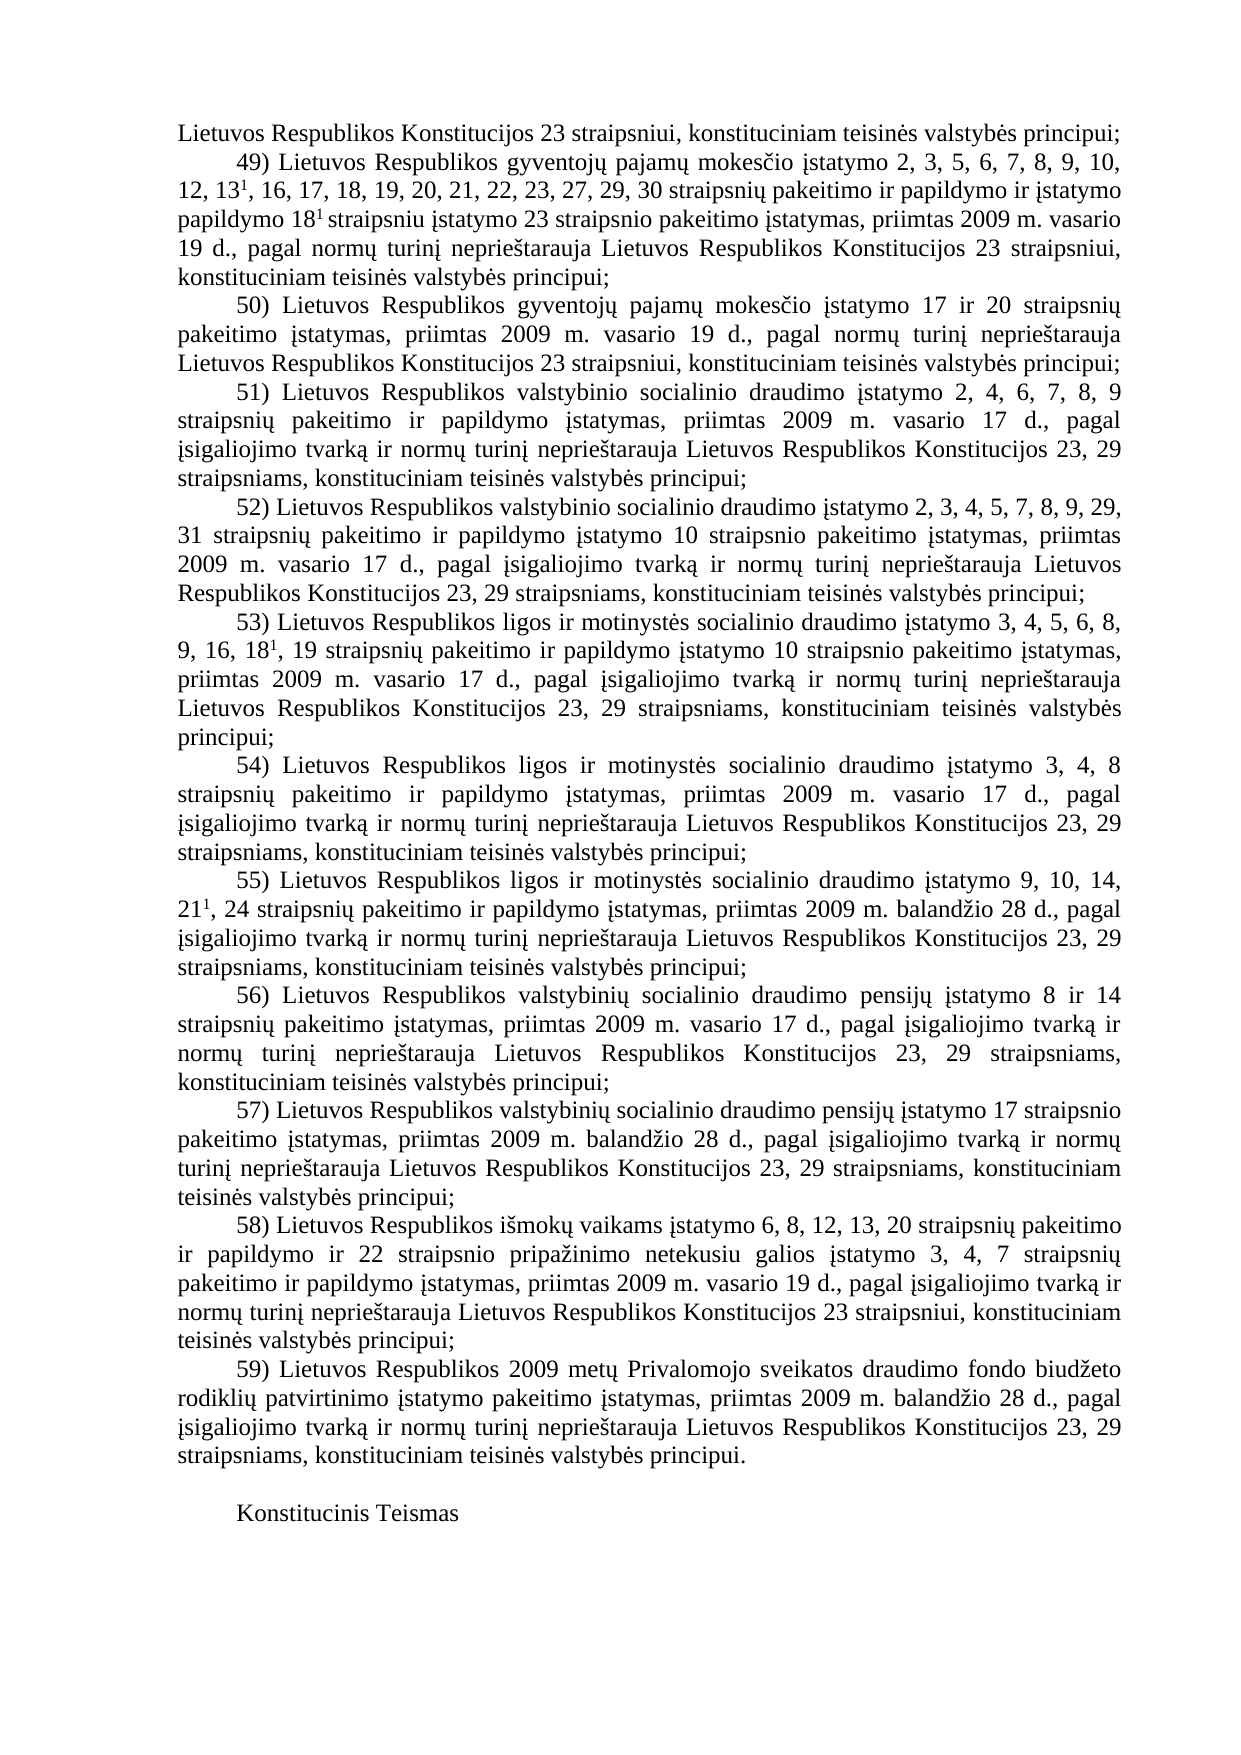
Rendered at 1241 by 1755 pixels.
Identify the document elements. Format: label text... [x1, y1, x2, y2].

text 50) Lietuvos Respublikos gyventojų pajamų mokesčio įstatymo 17 ir 20 straipsnių pakeitimo įstatymas, priimtas 2009 m. vasario 19 d., pagal normų turinį neprieštarauja Lietuvos Respublikos Konstitucijos 23 straipsniui, konstituciniam teisinės valstybės principui; [177, 291, 1122, 377]
text 53) Lietuvos Respublikos ligos ir motinystės socialinio draudimo įstatymo 3, 4, 5, 6, 8, 9, 16, 181, 19 straipsnių pakeitimo ir papildymo įstatymo 10 straipsnio pakeitimo įstatymas, priimtas 2009 m. vasario 17 d., pagal įsigaliojimo tvarką ir normų turinį neprieštarauja Lietuvos Respublikos Konstitucijos 23, 29 straipsniams, konstituciniam teisinės valstybės principui; [177, 607, 1122, 751]
text 49) Lietuvos Respublikos gyventojų pajamų mokesčio įstatymo 2, 3, 5, 6, 7, 8, 9, 10, 12, 131, 16, 17, 18, 19, 20, 21, 22, 23, 27, 29, 30 straipsnių pakeitimo ir papildymo ir įstatymo papildymo 181 straipsniu įstatymo 23 straipsnio pakeitimo įstatymas, priimtas 2009 m. vasario 19 d., pagal normų turinį neprieštarauja Lietuvos Respublikos Konstitucijos 23 straipsniui, konstituciniam teisinės valstybės principui; [177, 147, 1122, 291]
text 52) Lietuvos Respublikos valstybinio socialinio draudimo įstatymo 2, 3, 4, 5, 7, 8, 9, 29, 31 straipsnių pakeitimo ir papildymo įstatymo 10 straipsnio pakeitimo įstatymas, priimtas 2009 m. vasario 17 d., pagal įsigaliojimo tvarką ir normų turinį neprieštarauja Lietuvos Respublikos Konstitucijos 23, 29 straipsniams, konstituciniam teisinės valstybės principui; [177, 492, 1122, 607]
text Lietuvos Respublikos Konstitucijos 23 straipsniui, konstituciniam teisinės valstybės principui; [177, 118, 1122, 147]
text 55) Lietuvos Respublikos ligos ir motinystės socialinio draudimo įstatymo 9, 10, 14, 211, 24 straipsnių pakeitimo ir papildymo įstatymas, priimtas 2009 m. balandžio 28 d., pagal įsigaliojimo tvarką ir normų turinį neprieštarauja Lietuvos Respublikos Konstitucijos 23, 29 straipsniams, konstituciniam teisinės valstybės principui; [177, 866, 1122, 981]
text 56) Lietuvos Respublikos valstybinių socialinio draudimo pensijų įstatymo 8 ir 14 straipsnių pakeitimo įstatymas, priimtas 2009 m. vasario 17 d., pagal įsigaliojimo tvarką ir normų turinį neprieštarauja Lietuvos Respublikos Konstitucijos 23, 29 straipsniams, konstituciniam teisinės valstybės principui; [177, 981, 1122, 1096]
text 51) Lietuvos Respublikos valstybinio socialinio draudimo įstatymo 2, 4, 6, 7, 8, 9 straipsnių pakeitimo ir papildymo įstatymas, priimtas 2009 m. vasario 17 d., pagal įsigaliojimo tvarką ir normų turinį neprieštarauja Lietuvos Respublikos Konstitucijos 23, 29 straipsniams, konstituciniam teisinės valstybės principui; [177, 377, 1122, 492]
text 59) Lietuvos Respublikos 2009 metų Privalomojo sveikatos draudimo fondo biudžeto rodiklių patvirtinimo įstatymo pakeitimo įstatymas, priimtas 2009 m. balandžio 28 d., pagal įsigaliojimo tvarką ir normų turinį neprieštarauja Lietuvos Respublikos Konstitucijos 23, 29 straipsniams, konstituciniam teisinės valstybės principui. [177, 1354, 1122, 1469]
text 57) Lietuvos Respublikos valstybinių socialinio draudimo pensijų įstatymo 17 straipsnio pakeitimo įstatymas, priimtas 2009 m. balandžio 28 d., pagal įsigaliojimo tvarką ir normų turinį neprieštarauja Lietuvos Respublikos Konstitucijos 23, 29 straipsniams, konstituciniam teisinės valstybės principui; [177, 1096, 1122, 1211]
text Konstitucinis Teismas [177, 1498, 1122, 1527]
text 54) Lietuvos Respublikos ligos ir motinystės socialinio draudimo įstatymo 3, 4, 8 straipsnių pakeitimo ir papildymo įstatymas, priimtas 2009 m. vasario 17 d., pagal įsigaliojimo tvarką ir normų turinį neprieštarauja Lietuvos Respublikos Konstitucijos 23, 29 straipsniams, konstituciniam teisinės valstybės principui; [177, 751, 1122, 866]
text 58) Lietuvos Respublikos išmokų vaikams įstatymo 6, 8, 12, 13, 20 straipsnių pakeitimo ir papildymo ir 22 straipsnio pripažinimo netekusiu galios įstatymo 3, 4, 7 straipsnių pakeitimo ir papildymo įstatymas, priimtas 2009 m. vasario 19 d., pagal įsigaliojimo tvarką ir normų turinį neprieštarauja Lietuvos Respublikos Konstitucijos 23 straipsniui, konstituciniam teisinės valstybės principui; [177, 1211, 1122, 1354]
